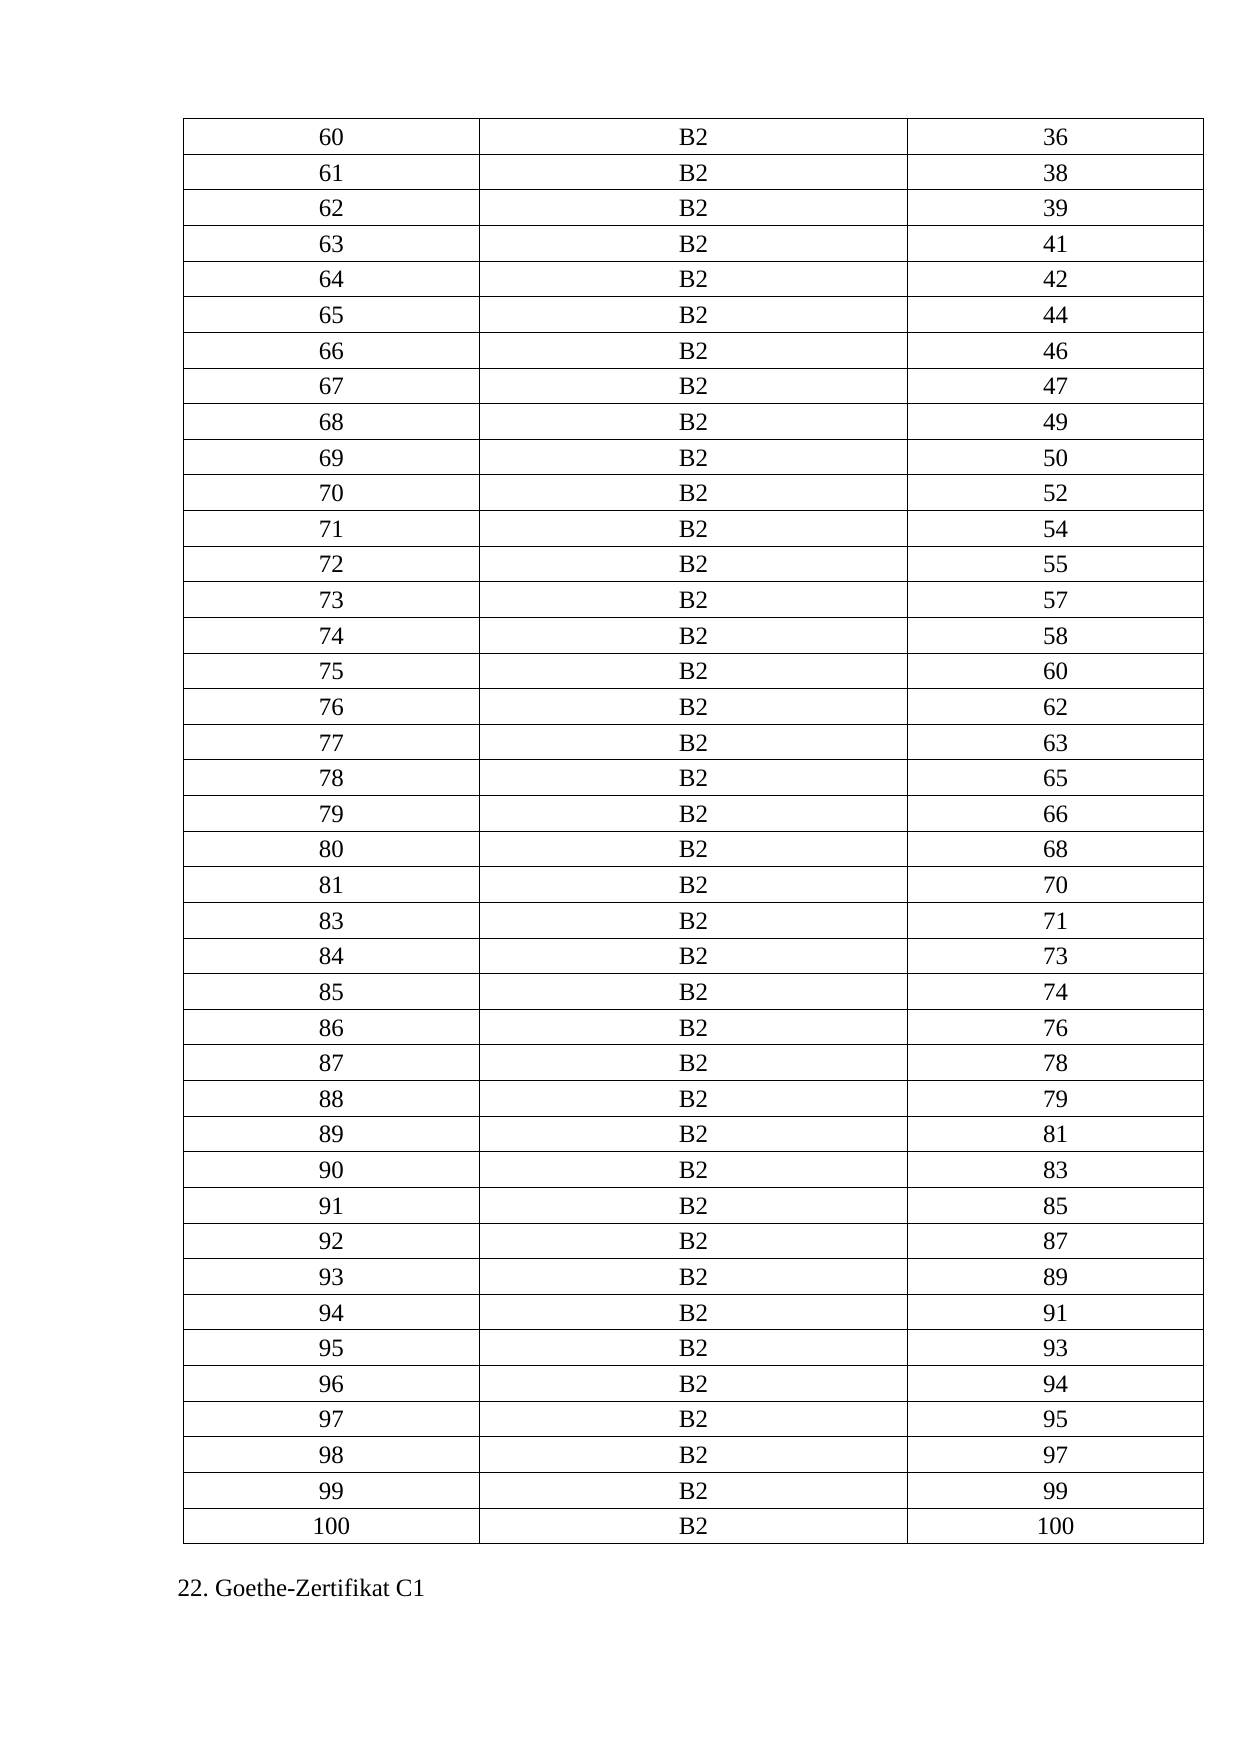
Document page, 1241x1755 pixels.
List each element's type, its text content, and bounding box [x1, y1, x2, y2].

table_cell 97 [908, 1437, 1203, 1472]
table_cell B2 [480, 190, 907, 225]
table_cell 65 [184, 297, 479, 332]
table_cell 79 [908, 1081, 1203, 1116]
table_cell 76 [184, 689, 479, 724]
table_cell 96 [184, 1366, 479, 1401]
table_cell 55 [908, 547, 1203, 581]
table_cell B2 [480, 547, 907, 581]
table_cell B2 [480, 1224, 907, 1258]
table_cell 76 [908, 1010, 1203, 1044]
table_cell 58 [908, 618, 1203, 652]
table_cell 89 [184, 1117, 479, 1151]
table_cell B2 [480, 297, 907, 332]
table_cell 62 [908, 689, 1203, 724]
table_cell 38 [908, 155, 1203, 189]
table_cell 73 [184, 582, 479, 617]
table_cell 60 [184, 119, 479, 154]
table_cell 74 [908, 974, 1203, 1009]
table_cell 69 [184, 440, 479, 474]
table_cell B2 [480, 974, 907, 1009]
table_cell B2 [480, 1366, 907, 1401]
table_cell B2 [480, 1437, 907, 1472]
table_cell 47 [908, 369, 1203, 403]
table_cell 71 [184, 511, 479, 546]
table_cell B2 [480, 796, 907, 831]
table_cell B2 [480, 1081, 907, 1116]
table_cell 61 [184, 155, 479, 189]
table_cell B2 [480, 119, 907, 154]
table_cell 81 [184, 867, 479, 902]
table_cell 39 [908, 190, 1203, 225]
table_cell B2 [480, 511, 907, 546]
table_cell 64 [184, 262, 479, 296]
table_cell 88 [184, 1081, 479, 1116]
table_cell 91 [908, 1295, 1203, 1329]
table_cell B2 [480, 262, 907, 296]
table_cell 60 [908, 654, 1203, 688]
text 22. Goethe-Zertifikat C1 [177, 1573, 1122, 1602]
table_cell 79 [184, 796, 479, 831]
table_cell B2 [480, 832, 907, 866]
table_cell B2 [480, 440, 907, 474]
table_cell 68 [184, 404, 479, 439]
table_cell 92 [184, 1224, 479, 1258]
table_cell 89 [908, 1259, 1203, 1294]
table_cell 93 [908, 1330, 1203, 1365]
table_cell 70 [908, 867, 1203, 902]
table_cell B2 [480, 369, 907, 403]
table_cell 77 [184, 725, 479, 759]
table_cell B2 [480, 760, 907, 795]
table_cell 95 [908, 1402, 1203, 1436]
table_cell 87 [184, 1045, 479, 1080]
table_cell 54 [908, 511, 1203, 546]
table_cell 50 [908, 440, 1203, 474]
table_cell 74 [184, 618, 479, 652]
table_cell 90 [184, 1152, 479, 1187]
table_cell 63 [184, 226, 479, 261]
table_cell 52 [908, 475, 1203, 510]
table_cell 85 [908, 1188, 1203, 1222]
table_cell B2 [480, 1045, 907, 1080]
table_cell B2 [480, 582, 907, 617]
table_cell 99 [908, 1473, 1203, 1507]
table_cell 85 [184, 974, 479, 1009]
table_cell 83 [908, 1152, 1203, 1187]
table_cell 46 [908, 333, 1203, 367]
table_cell B2 [480, 155, 907, 189]
table_cell B2 [480, 867, 907, 902]
table_cell 57 [908, 582, 1203, 617]
table_cell 68 [908, 832, 1203, 866]
table_cell B2 [480, 1402, 907, 1436]
table_cell B2 [480, 1117, 907, 1151]
table_cell 66 [184, 333, 479, 367]
table_cell 67 [184, 369, 479, 403]
table_cell B2 [480, 725, 907, 759]
table_cell B2 [480, 689, 907, 724]
table_cell B2 [480, 1295, 907, 1329]
table_cell 42 [908, 262, 1203, 296]
table_cell B2 [480, 939, 907, 973]
table_cell 78 [184, 760, 479, 795]
table_cell B2 [480, 1509, 907, 1543]
table_cell 98 [184, 1437, 479, 1472]
table_cell 83 [184, 903, 479, 937]
table_cell 70 [184, 475, 479, 510]
table_cell 93 [184, 1259, 479, 1294]
table_cell 99 [184, 1473, 479, 1507]
table_cell 66 [908, 796, 1203, 831]
table_cell B2 [480, 475, 907, 510]
table_cell B2 [480, 1259, 907, 1294]
table_cell 95 [184, 1330, 479, 1365]
table_cell 87 [908, 1224, 1203, 1258]
table_cell 94 [908, 1366, 1203, 1401]
table_cell 100 [184, 1509, 479, 1543]
table_cell 63 [908, 725, 1203, 759]
table_cell 65 [908, 760, 1203, 795]
table_cell 71 [908, 903, 1203, 937]
table_cell 41 [908, 226, 1203, 261]
table_cell B2 [480, 1330, 907, 1365]
table_cell B2 [480, 1188, 907, 1222]
table_cell 97 [184, 1402, 479, 1436]
table_cell 84 [184, 939, 479, 973]
table_cell 78 [908, 1045, 1203, 1080]
table_cell 73 [908, 939, 1203, 973]
table_cell 86 [184, 1010, 479, 1044]
table_cell 75 [184, 654, 479, 688]
table_cell B2 [480, 404, 907, 439]
table_cell 36 [908, 119, 1203, 154]
table_cell B2 [480, 226, 907, 261]
table_cell 62 [184, 190, 479, 225]
table_cell 80 [184, 832, 479, 866]
table_cell 81 [908, 1117, 1203, 1151]
table_cell B2 [480, 903, 907, 937]
table_cell 72 [184, 547, 479, 581]
table_cell B2 [480, 1152, 907, 1187]
table_cell B2 [480, 333, 907, 367]
table_cell B2 [480, 654, 907, 688]
table_cell 44 [908, 297, 1203, 332]
table_cell 94 [184, 1295, 479, 1329]
table_cell 91 [184, 1188, 479, 1222]
table_cell B2 [480, 618, 907, 652]
table_cell B2 [480, 1010, 907, 1044]
table_cell 100 [908, 1509, 1203, 1543]
table_cell 49 [908, 404, 1203, 439]
table_cell B2 [480, 1473, 907, 1507]
